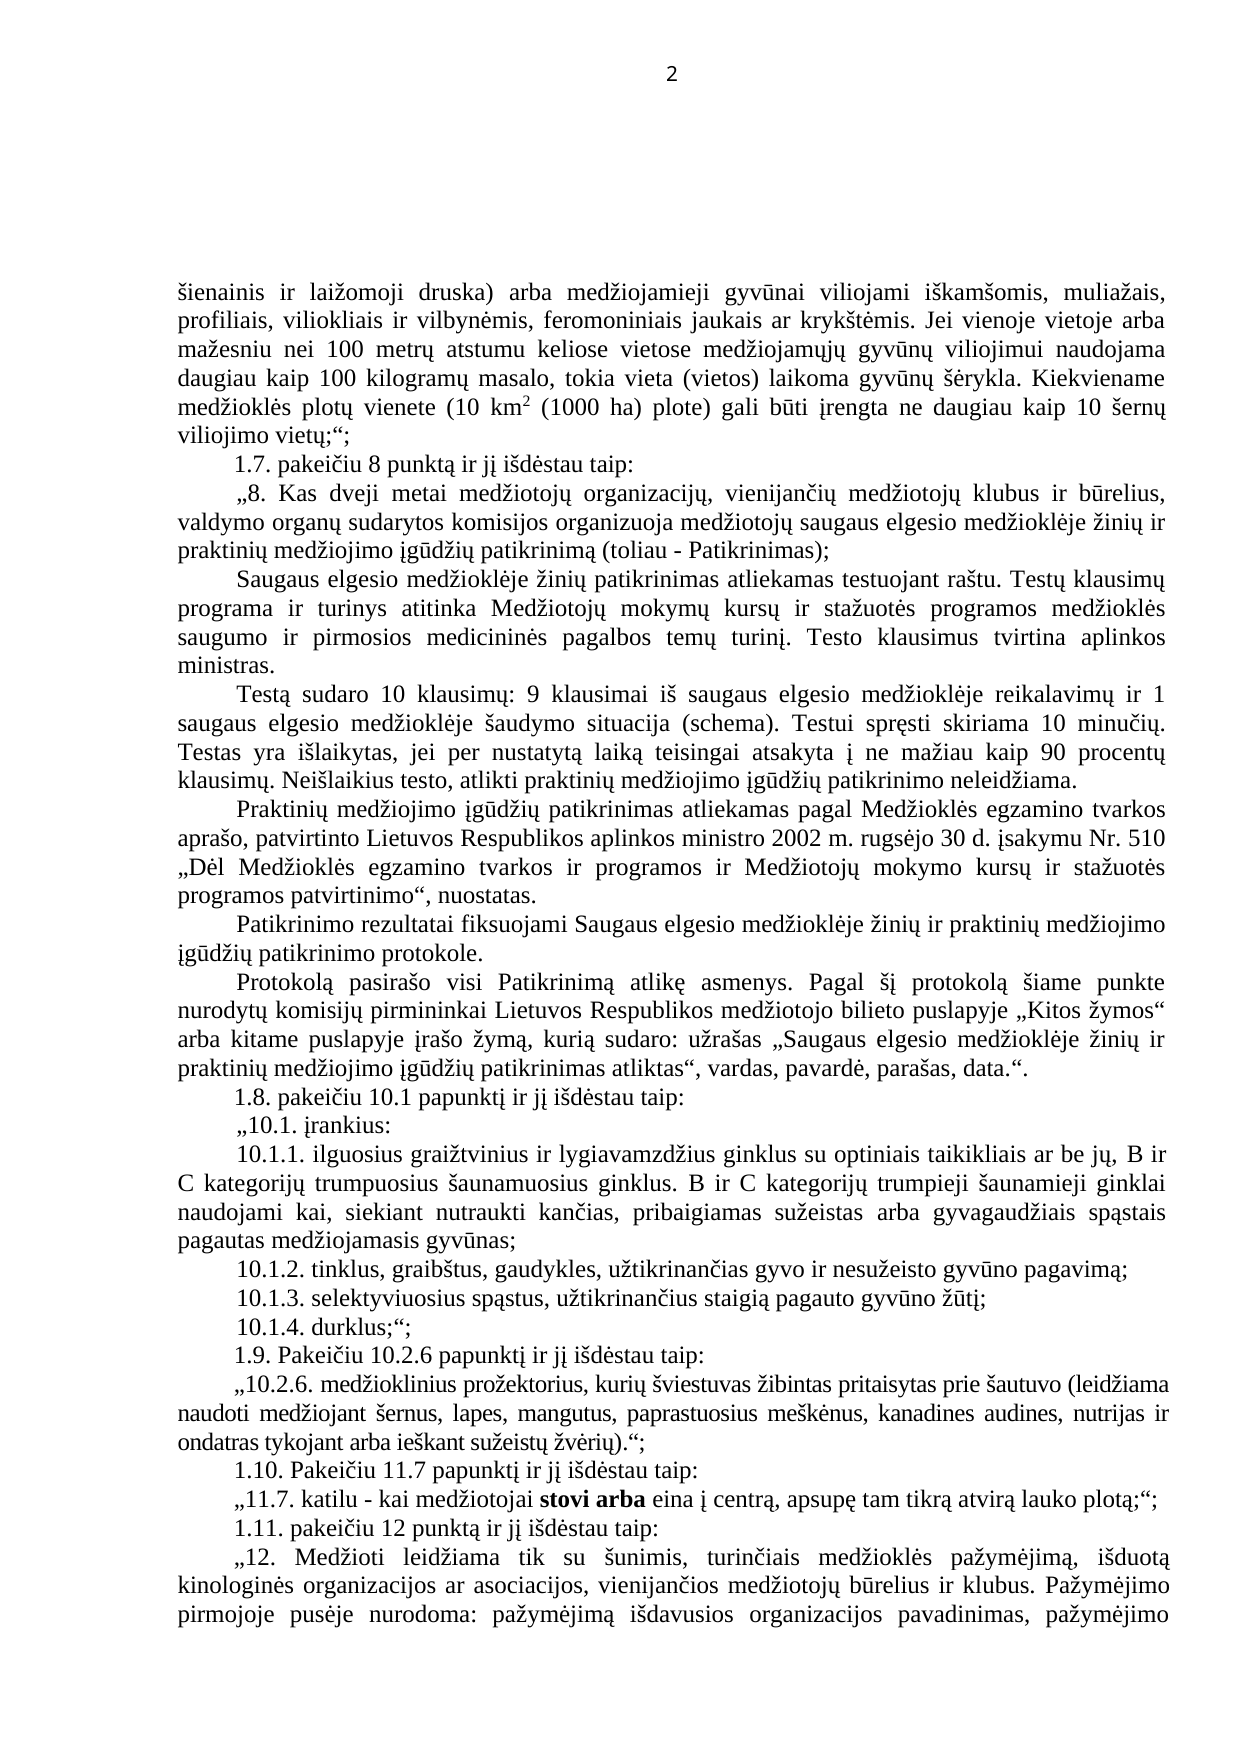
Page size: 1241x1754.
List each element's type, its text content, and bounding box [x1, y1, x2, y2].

text 1.9. Pakeičiu 10.2.6 papunktį ir jį išdėstau taip: [177, 1340, 1170, 1369]
text šienainis ir laižomoji druska) arba medžiojamieji gyvūnai viliojami iškamšomis, muliažais, profiliais, viliokliais ir vilbynėmis, feromoniniais jaukais ar krykštėmis. Jei vienoje vietoje arba mažesniu nei 100 metrų atstumu keliose vietose medžiojamųjų gyvūnų viliojimui naudojama daugiau kaip 100 kilogramų masalo, tokia vieta (vietos) laikoma gyvūnų šėrykla. Kiekviename medžioklės plotų vienete (10 km2 (1000 ha) plote) gali būti įrengta ne daugiau kaip 10 šernų viliojimo vietų;“; [177, 277, 1166, 449]
text 10.1.2. tinklus, graibštus, gaudykles, užtikrinančias gyvo ir nesužeisto gyvūno pagavimą; [177, 1254, 1166, 1283]
text Protokolą pasirašo visi Patikrinimą atlikę asmenys. Pagal šį protokolą šiame punkte nurodytų komisijų pirmininkai Lietuvos Respublikos medžiotojo bilieto puslapyje „Kitos žymos“ arba kitame puslapyje įrašo žymą, kurią sudaro: užrašas „Saugaus elgesio medžioklėje žinių ir praktinių medžiojimo įgūdžių patikrinimas atliktas“, vardas, pavardė, parašas, data.“. [177, 967, 1166, 1082]
text 1.8. pakeičiu 10.1 papunktį ir jį išdėstau taip: [177, 1082, 1170, 1110]
text Praktinių medžiojimo įgūdžių patikrinimas atliekamas pagal Medžioklės egzamino tvarkos aprašo, patvirtinto Lietuvos Respublikos aplinkos ministro 2002 m. rugsėjo 30 d. įsakymu Nr. 510 „Dėl Medžioklės egzamino tvarkos ir programos ir Medžiotojų mokymo kursų ir stažuotės programos patvirtinimo“, nuostatas. [177, 794, 1166, 909]
text 10.1.3. selektyviuosius spąstus, užtikrinančius staigią pagauto gyvūno žūtį; [177, 1283, 1166, 1312]
text „12. Medžioti leidžiama tik su šunimis, turinčiais medžioklės pažymėjimą, išduotą kinologinės organizacijos ar asociacijos, vienijančios medžiotojų būrelius ir klubus. Pažymėjimo pirmojoje pusėje nurodoma: pažymėjimą išdavusios organizacijos pavadinimas, pažymėjimo [177, 1542, 1170, 1628]
text 10.1.1. ilguosius graižtvinius ir lygiavamzdžius ginklus su optiniais taikikliais ar be jų, B ir C kategorijų trumpuosius šaunamuosius ginklus. B ir C kategorijų trumpieji šaunamieji ginklai naudojami kai, siekiant nutraukti kančias, pribaigiamas sužeistas arba gyvagaudžiais spąstais pagautas medžiojamasis gyvūnas; [177, 1139, 1166, 1254]
text 10.1.4. durklus;“; [177, 1312, 1166, 1340]
text Patikrinimo rezultatai fiksuojami Saugaus elgesio medžioklėje žinių ir praktinių medžiojimo įgūdžių patikrinimo protokole. [177, 909, 1166, 967]
text „10.1. įrankius: [177, 1110, 1166, 1139]
text 1.7. pakeičiu 8 punktą ir jį išdėstau taip: [177, 449, 1170, 478]
text „8. Kas dveji metai medžiotojų organizacijų, vienijančių medžiotojų klubus ir būrelius, valdymo organų sudarytos komisijos organizuoja medžiotojų saugaus elgesio medžioklėje žinių ir praktinių medžiojimo įgūdžių patikrinimą (toliau - Patikrinimas); [177, 478, 1166, 564]
text „11.7. katilu - kai medžiotojai stovi arba eina į centrą, apsupę tam tikrą atvirą lauko plotą;“; [177, 1484, 1170, 1513]
text 1.10. Pakeičiu 11.7 papunktį ir jį išdėstau taip: [177, 1455, 1170, 1484]
text Testą sudaro 10 klausimų: 9 klausimai iš saugaus elgesio medžioklėje reikalavimų ir 1 saugaus elgesio medžioklėje šaudymo situacija (schema). Testui spręsti skiriama 10 minučių. Testas yra išlaikytas, jei per nustatytą laiką teisingai atsakyta į ne mažiau kaip 90 procentų klausimų. Neišlaikius testo, atlikti praktinių medžiojimo įgūdžių patikrinimo neleidžiama. [177, 679, 1166, 794]
text Saugaus elgesio medžioklėje žinių patikrinimas atliekamas testuojant raštu. Testų klausimų programa ir turinys atitinka Medžiotojų mokymų kursų ir stažuotės programos medžioklės saugumo ir pirmosios medicininės pagalbos temų turinį. Testo klausimus tvirtina aplinkos ministras. [177, 564, 1166, 679]
text 1.11. pakeičiu 12 punktą ir jį išdėstau taip: [177, 1513, 1170, 1542]
text „10.2.6. medžioklinius prožektorius, kurių šviestuvas žibintas pritaisytas prie šautuvo (leidžiama naudoti medžiojant šernus, lapes, mangutus, paprastuosius meškėnus, kanadines audines, nutrijas ir ondatras tykojant arba ieškant sužeistų žvėrių).“; [177, 1369, 1170, 1455]
